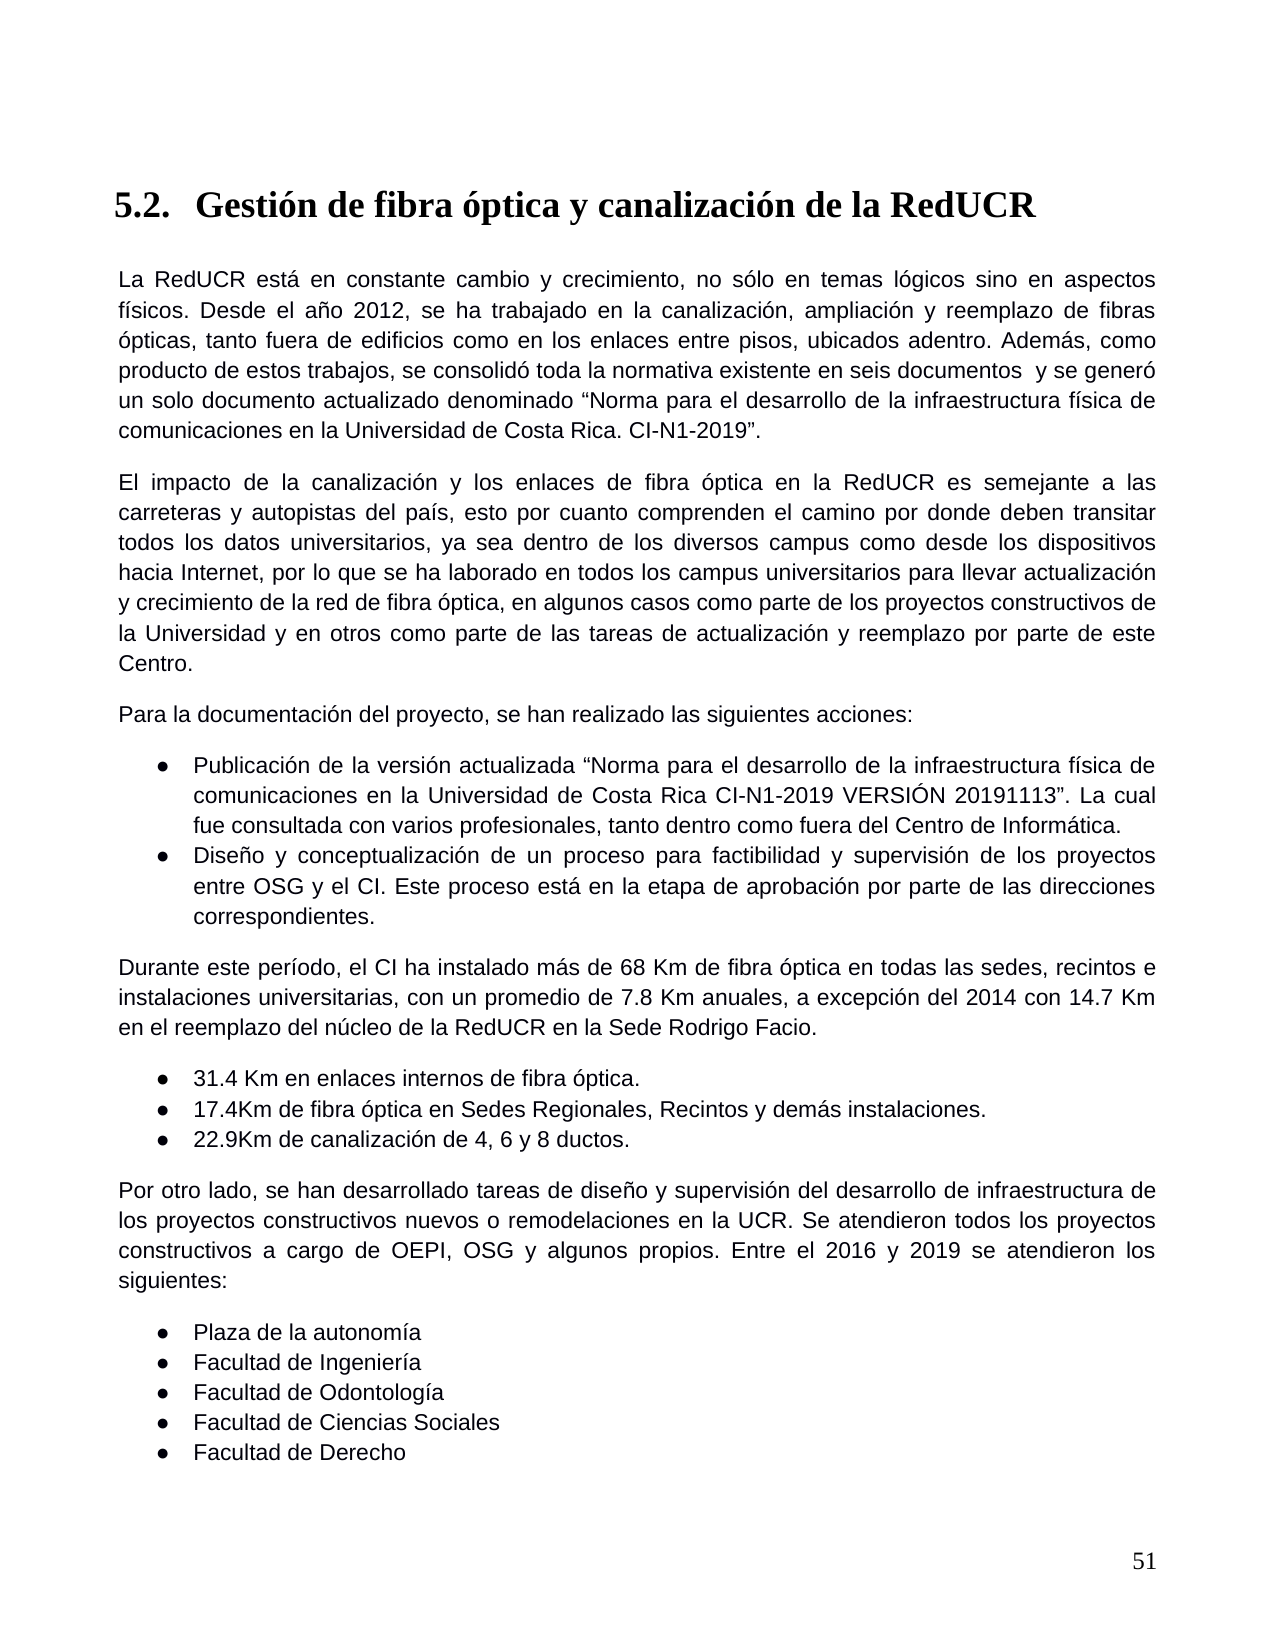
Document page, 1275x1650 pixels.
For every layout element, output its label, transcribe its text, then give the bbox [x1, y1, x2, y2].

list 31.4 Km en enlaces internos de fibra óptica. [156, 1065, 1157, 1092]
list Facultad de Derecho [156, 1439, 1157, 1466]
text Durante este período, el CI ha instalado más de 68 Km de fibra óptica en todas las sedes, recintos e instalaciones universitarias, con un promedio de 7.8 Km anuales, a excepción del 2014 con 14.7 Km en el reemplazo del núcleo de la RedUCR en la Sede Rodrigo Facio. [118, 954, 1157, 1041]
text Por otro lado, se han desarrollado tareas de diseño y supervisión del desarrollo de infraestructura de los proyectos constructivos nuevos o remodelaciones en la UCR. Se atendieron todos los proyectos constructivos a cargo de OEPI, OSG y algunos propios. Entre el 2016 y 2019 se atendieron los siguientes: [118, 1177, 1157, 1294]
list Publicación de la versión actualizada “Norma para el desarrollo de la infraestructura física de comunicaciones en la Universidad de Costa Rica CI-N1-2019 VERSIÓN 20191113”. La cual fue consultada con varios profesionales, tanto dentro como fuera del Centro de Informática. [156, 752, 1157, 839]
list Facultad de Ciencias Sociales [156, 1409, 1157, 1436]
text El impacto de la canalización y los enlaces de fibra óptica en la RedUCR es semejante a las carreteras y autopistas del país, esto por cuanto comprenden el camino por donde deben transitar todos los datos universitarios, ya sea dentro de los diversos campus como desde los dispositivos hacia Internet, por lo que se ha laborado en todos los campus universitarios para llevar actualización y crecimiento de la red de fibra óptica, en algunos casos como parte de los proyectos constructivos de la Universidad y en otros como parte de las tareas de actualización y reemplazo por parte de este Centro. [118, 468, 1157, 676]
text La RedUCR está en constante cambio y crecimiento, no sólo en temas lógicos sino en aspectos físicos. Desde el año 2012, se ha trabajado en la canalización, ampliación y reemplazo de fibras ópticas, tanto fuera de edificios como en los enlaces entre pisos, ubicados adentro. Además, como producto de estos trabajos, se consolidó toda la normativa existente en seis documentos y se generó un solo documento actualizado denominado “Norma para el desarrollo de la infraestructura física de comunicaciones en la Universidad de Costa Rica. CI-N1-2019”. [118, 266, 1157, 444]
list Diseño y conceptualización de un proceso para factibilidad y supervisión de los proyectos entre OSG y el CI. Este proceso está en la etapa de aprobación por parte de las direcciones correspondientes. [156, 842, 1157, 929]
list Facultad de Odontología [156, 1379, 1157, 1405]
text Para la documentación del proyecto, se han realizado las siguientes acciones: [118, 701, 1157, 727]
list 22.9Km de canalización de 4, 6 y 8 ductos. [156, 1126, 1157, 1152]
list 17.4Km de fibra óptica en Sedes Regionales, Recintos y demás instalaciones. [156, 1096, 1157, 1122]
list Facultad de Ingeniería [156, 1349, 1157, 1375]
list Plaza de la autonomía [156, 1318, 1157, 1345]
subtitle Gestión de fibra óptica y canalización de la RedUCR [170, 182, 1157, 225]
